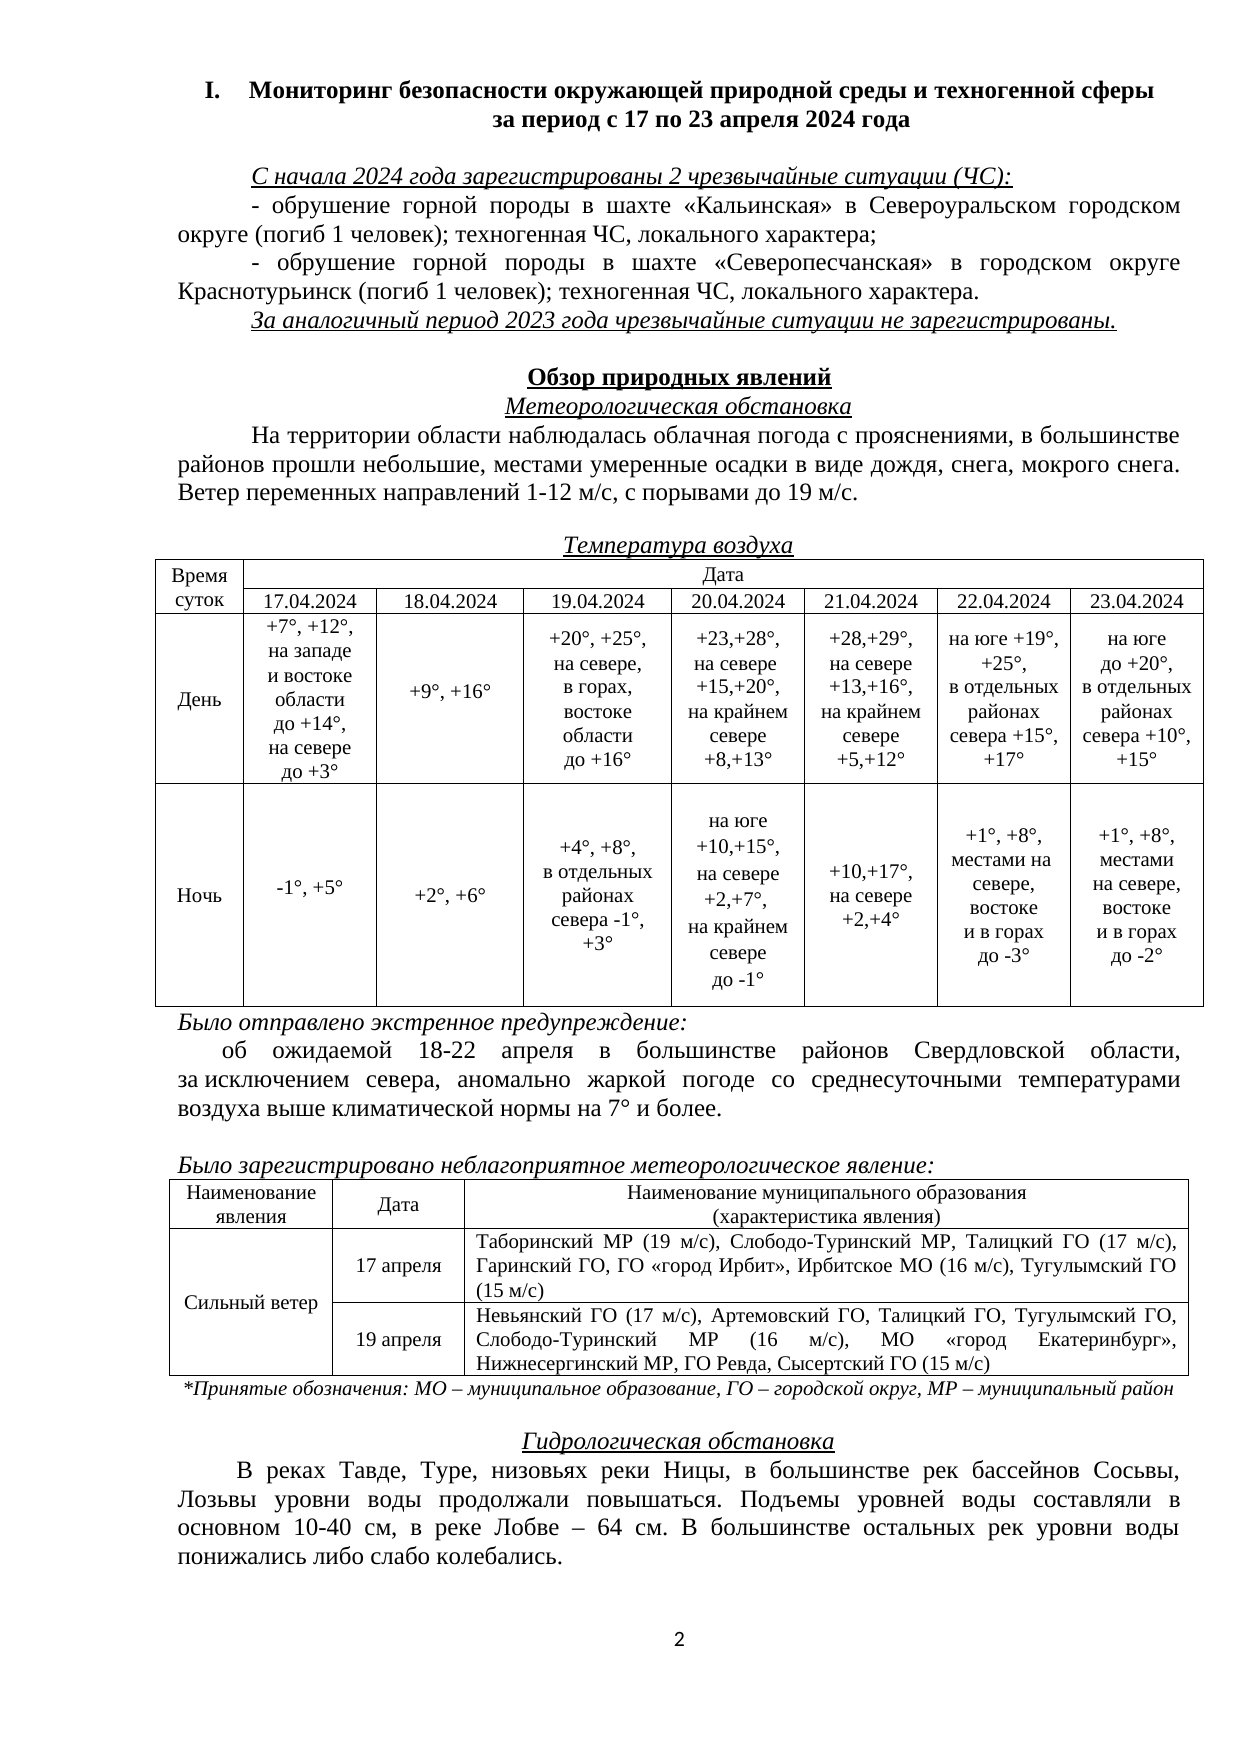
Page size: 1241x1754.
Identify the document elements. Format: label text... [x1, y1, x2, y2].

text *Принятые обозначения: МО – муниципальное образование, ГО – городской округ, МР – муниципальный район [177, 1376, 1181, 1400]
table_cell Таборинский МР (19 м/с), Слободо-Туринский МР, Талицкий ГО (17 м/с), Гаринский ГО, ГО «город Ирбит», Ирбитское МО (16 м/с), Тугулымский ГО (15 м/с) [465, 1229, 1188, 1302]
table_cell +7°, +12°, на западе и востоке области до +14°, на севере до +3° [244, 614, 376, 783]
table_cell +2°, +6° [377, 784, 523, 1006]
table_cell +28,+29°, на севере +13,+16°, на крайнем севере +5,+12° [805, 614, 937, 783]
table_cell День [156, 614, 243, 783]
text - обрушение горной породы в шахте «Северопесчанская» в городском округе Краснотурьинск (погиб 1 человек); техногенная ЧС, локального характера. [177, 247, 1181, 305]
table_header Наименование явления [170, 1180, 332, 1228]
text С начала 2024 года зарегистрированы 2 чрезвычайные ситуации (ЧС): [177, 161, 1181, 190]
text Гидрологическая обстановка [177, 1426, 1181, 1455]
table_cell 19 апреля [333, 1303, 464, 1375]
text В реках Тавде, Туре, низовьях реки Ницы, в большинстве рек бассейнов Сосьвы, Лозьвы уровни воды продолжали повышаться. Подъемы уровней воды составляли в основном 10‑40 см, в реке Лобве – 64 см. В большинстве остальных рек уровни воды понижались либо слабо колебались. [177, 1455, 1181, 1570]
table_cell на юге до +20°, в отдельных районах севера +10°, +15° [1071, 614, 1203, 783]
text Обзор природных явлений [177, 362, 1181, 391]
table_cell 22.04.2024 [938, 589, 1070, 613]
text - обрушение горной породы в шахте «Кальинская» в Североуральском городском округе (погиб 1 человек); техногенная ЧС, локального характера; [177, 190, 1181, 247]
table_cell +9°, +16° [377, 614, 523, 783]
table_cell на юге +10,+15°, на севере +2,+7°, на крайнем севере до -1° [672, 784, 804, 1006]
table_cell 19.04.2024 [524, 589, 671, 613]
table_cell +10,+17°, на севере +2,+4° [805, 784, 937, 1006]
table_cell 17 апреля [333, 1229, 464, 1302]
table_cell 21.04.2024 [805, 589, 937, 613]
table_cell Ночь [156, 784, 243, 1006]
table_cell +23,+28°, на севере +15,+20°, на крайнем севере +8,+13° [672, 614, 804, 783]
table_header Время суток [156, 560, 243, 613]
table_cell 20.04.2024 [672, 589, 804, 613]
table_cell -1°, +5° [244, 784, 376, 1006]
table_cell +1°, +8°, местами на севере, востоке и в горах до -2° [1071, 784, 1203, 1006]
table_cell +1°, +8°, местами на севере, востоке и в горах до -3° [938, 784, 1070, 1006]
table_cell 18.04.2024 [377, 589, 523, 613]
text За аналогичный период 2023 года чрезвычайные ситуации не зарегистрированы. [177, 305, 1181, 334]
table_cell +4°, +8°, в отдельных районах севера -1°, +3° [524, 784, 671, 1006]
table_header Наименование муниципального образования (характеристика явления) [465, 1180, 1188, 1228]
text Температура воздуха [177, 530, 1181, 559]
table_cell 23.04.2024 [1071, 589, 1203, 613]
table_header Дата [244, 560, 1203, 588]
table_cell Сильный ветер [170, 1229, 332, 1375]
list Мониторинг безопасности окружающей природной среды и техногенной сферы за период с 17 по 23 апреля 2024 года [177, 75, 1181, 132]
text Было зарегистрировано неблагоприятное метеорологическое явление: [177, 1150, 1181, 1179]
text На территории области наблюдалась облачная погода с прояснениями, в большинстве районов прошли небольшие, местами умеренные осадки в виде дождя, снега, мокрого снега. Ветер переменных направлений 1-12 м/с, с порывами до 19 м/с. [177, 420, 1181, 506]
table_cell Невьянский ГО (17 м/с), Артемовский ГО, Талицкий ГО, Тугулымский ГО, Слободо-Туринский МР (16 м/с), МО «город Екатеринбург», Нижнесергинский МР, ГО Ревда, Сысертский ГО (15 м/с) [465, 1303, 1188, 1375]
table_header Дата [333, 1180, 464, 1228]
text Было отправлено экстренное предупреждение: [177, 1007, 1181, 1035]
table_cell 17.04.2024 [244, 589, 376, 613]
table_cell на юге +19°, +25°, в отдельных районах севера +15°, +17° [938, 614, 1070, 783]
text об ожидаемой 18-22 апреля в большинстве районов Свердловской области, за исключением севера, аномально жаркой погоде со среднесуточными температурами воздуха выше климатической нормы на 7° и более. [177, 1035, 1181, 1122]
text Метеорологическая обстановка [177, 391, 1181, 420]
table_cell +20°, +25°, на севере, в горах, востоке области до +16° [524, 614, 671, 783]
